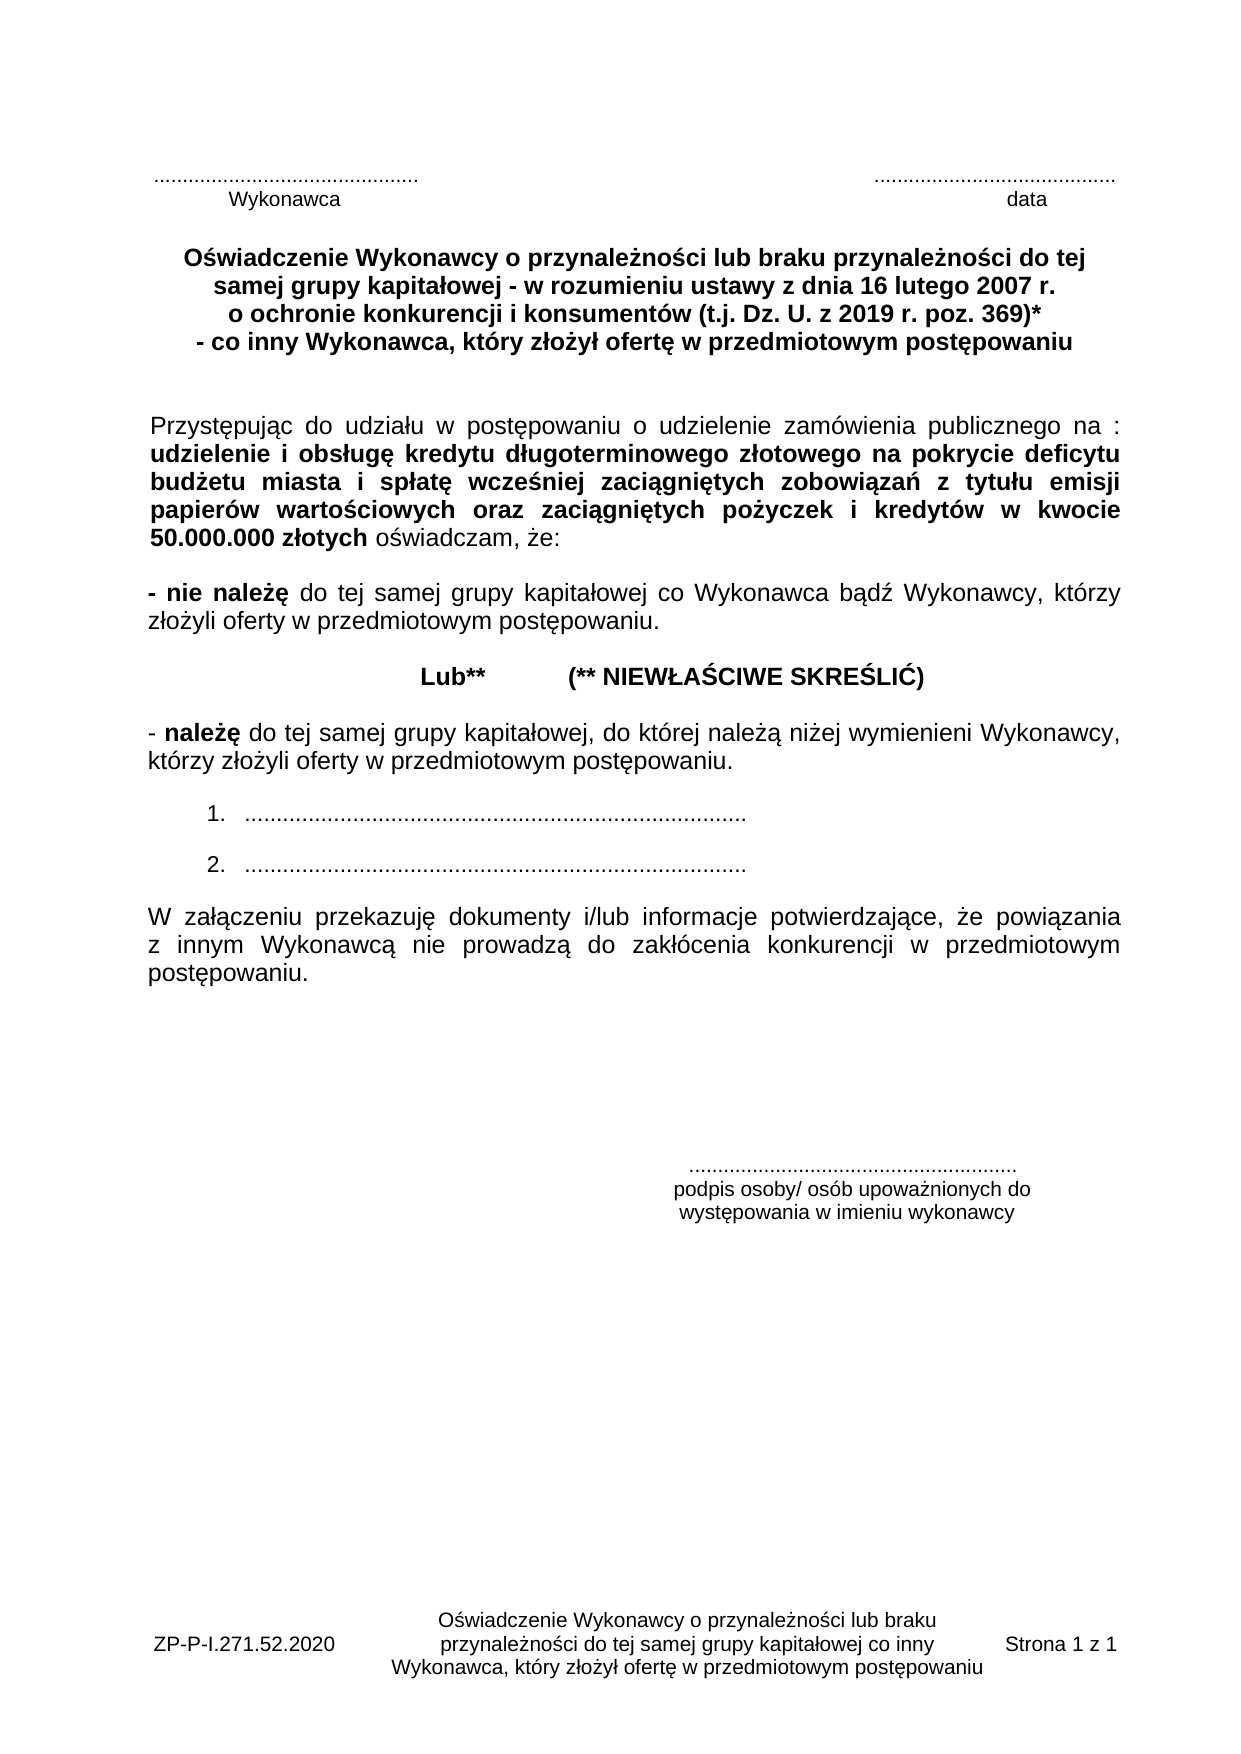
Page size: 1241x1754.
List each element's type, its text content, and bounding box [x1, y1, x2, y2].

text występowania w imieniu wykonawcy [148, 1200, 1122, 1224]
text Oświadczenie Wykonawcy o przynależności lub braku przynależności do tej samej grupy kapitałowej - w rozumieniu ustawy z dnia 16 lutego 2007 r. o ochronie konkurencji i konsumentów (t.j. Dz. U. z 2019 r. poz. 369)* [148, 244, 1122, 328]
text Przystępując do udziału w postępowaniu o udzielenie zamówienia publicznego na : udzielenie i obsługę kredytu długoterminowego złotowego na pokrycie deficytu budżetu miasta i spłatę wcześniej zaciągniętych zobowiązań z tytułu emisji papierów wartościowych oraz zaciągniętych pożyczek i kredytów w kwocie 50.000.000 złotych oświadczam, że: [150, 412, 1122, 551]
text - należę do tej samej grupy kapitałowej, do której należą niżej wymienieni Wykonawcy, którzy złożyli oferty w przedmiotowym postępowaniu. [148, 719, 1122, 774]
list ............................................................................... [207, 851, 1122, 877]
text - co inny Wykonawca, który złożył ofertę w przedmiotowym postępowaniu [148, 328, 1122, 356]
text - nie należę do tej samej grupy kapitałowej co Wykonawca bądź Wykonawcy, którzy złożyli oferty w przedmiotowym postępowaniu. [148, 579, 1122, 635]
text ......................................................... [148, 1154, 1122, 1177]
list Lub** (** NIEWŁAŚCIWE SKREŚLIĆ) [185, 663, 1122, 691]
table_header .............................................. Wykonawca [148, 158, 635, 216]
text W załączeniu przekazuję dokumenty i/lub informacje potwierdzające, że powiązania z innym Wykonawcą nie prowadzą do zakłócenia konkurencji w przedmiotowym postępowaniu. [148, 903, 1122, 986]
list ............................................................................... [207, 800, 1122, 826]
table_header .......................................... data [635, 158, 1122, 216]
text podpis osoby/ osób upoważnionych do [148, 1177, 1122, 1200]
